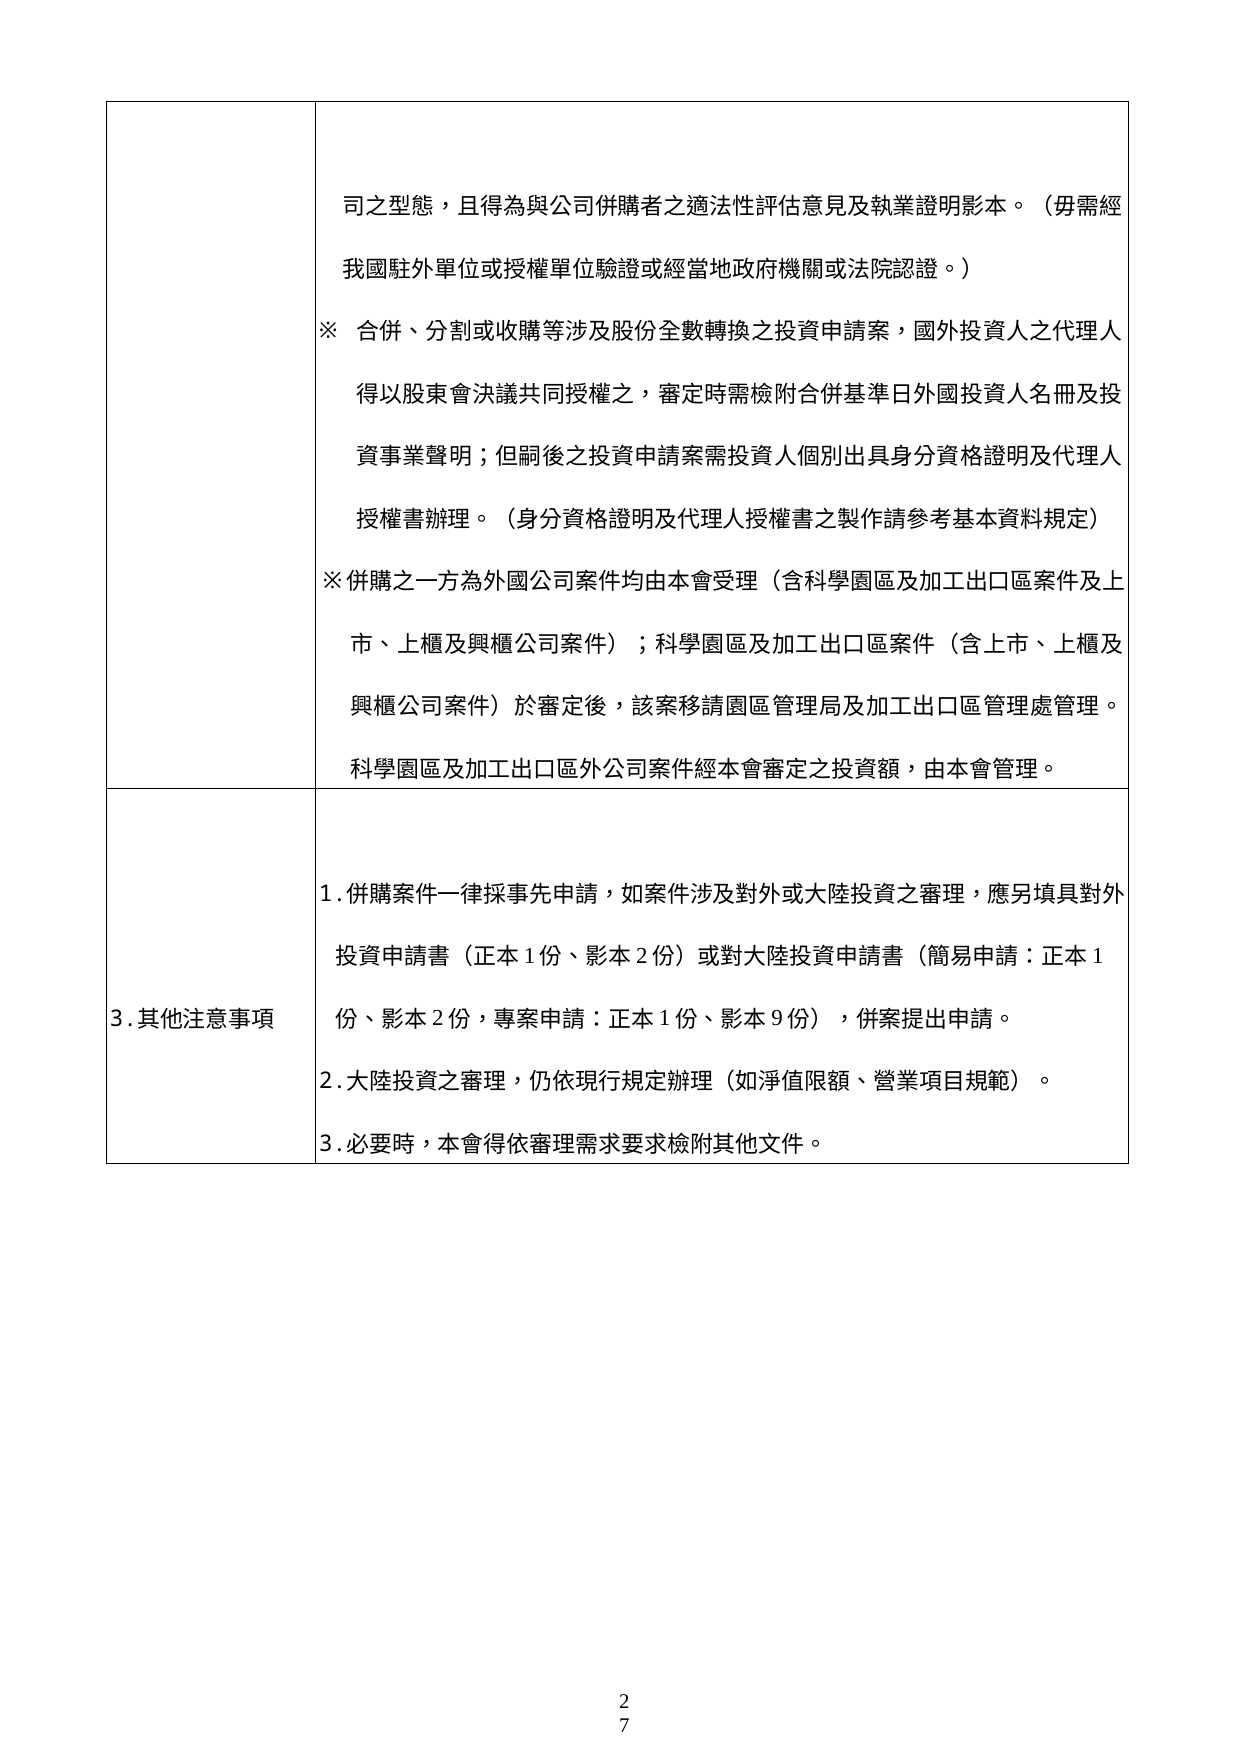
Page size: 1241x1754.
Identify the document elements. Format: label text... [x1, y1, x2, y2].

table_cell 1.併購案件一律採事先申請，如案件涉及對外或大陸投資之審理，應另填具對外投資申請書（正本1份、影本2份）或對大陸投資申請書（簡易申請：正本1份、影本2份，專案申請：正本1份、影本9份），併案提出申請。 2.大陸投資之審理，仍依現行規定辦理（如淨值限額、營業項目規範）。 3.必要時，本會得依審理需求要求檢附其他文件。 [316, 789, 1128, 1163]
table_cell 3.其他注意事項 [107, 789, 315, 1163]
table_cell [107, 102, 315, 788]
table_cell 司之型態，且得為與公司併購者之適法性評估意見及執業證明影本。（毋需經我國駐外單位或授權單位驗證或經當地政府機關或法院認證。） 合併、分割或收購等涉及股份全數轉換之投資申請案，國外投資人之代理人得以股東會決議共同授權之，審定時需檢附合併基準日外國投資人名冊及投資事業聲明；但嗣後之投資申請案需投資人個別出具身分資格證明及代理人授權書辦理。（身分資格證明及代理人授權書之製作請參考基本資料規定） ※併購之一方為外國公司案件均由本會受理（含科學園區及加工出口區案件及上市、上櫃及興櫃公司案件）；科學園區及加工出口區案件（含上市、上櫃及興櫃公司案件）於審定後，該案移請園區管理局及加工出口區管理處管理。科學園區及加工出口區外公司案件經本會審定之投資額，由本會管理。 [316, 102, 1128, 788]
